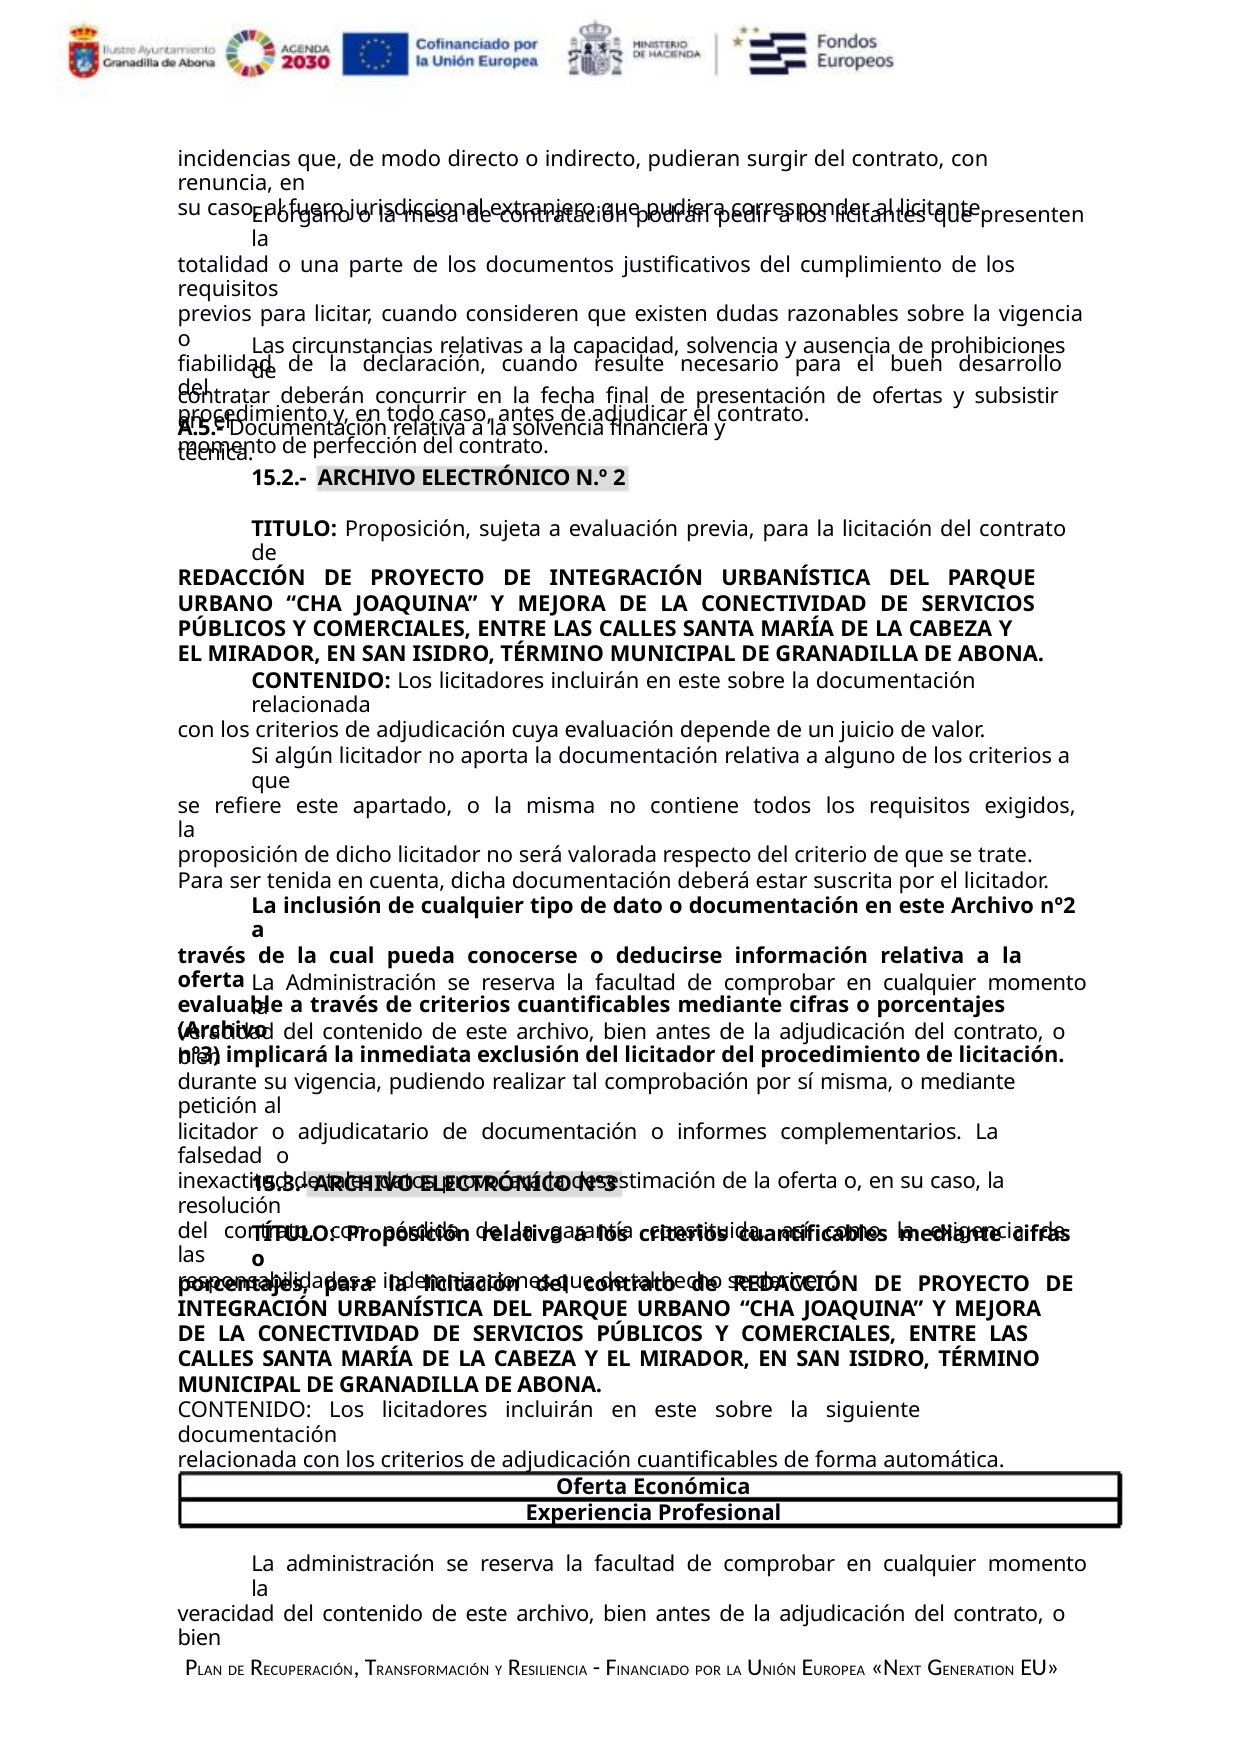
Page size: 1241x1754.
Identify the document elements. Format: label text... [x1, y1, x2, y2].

text DE LA CONECTIVIDAD DE SERVICIOS PÚBLICOS Y COMERCIALES, ENTRE LAS [177, 1322, 1088, 1347]
text Oferta Económica [556, 1474, 768, 1499]
text del contrato, con pérdida de la garantía constituida, así como la exigencia de las [177, 1219, 1088, 1268]
text inexactitud de tales datos provocará la desestimación de la oferta o, en su caso, la resolución [177, 1169, 1088, 1218]
text Para ser tenida en cuenta, dicha documentación deberá estar suscrita por el licitador. [177, 868, 1088, 893]
text PLAN DE RECUPERACIÓN, TRANSFORMACIÓN Y RESILIENCIA - FINANCIADO POR LA UNIÓN EUROPEA «NEXT GENERATION EU» [185, 1653, 1088, 1681]
text A.5.- Documentación relativa a la solvencia financiera y técnica. [177, 416, 802, 465]
text Las circunstancias relativas a la capacidad, solvencia y ausencia de prohibiciones de [251, 334, 1088, 383]
text veracidad del contenido de este archivo, bien antes de la adjudicación del contrato, o bien [177, 1602, 1088, 1651]
text TÍTULO: Proposición relativa a los criterios cuantificables mediante cifras o [251, 1222, 1088, 1271]
text relacionada con los criterios de adjudicación cuantificables de forma automática. [177, 1448, 1088, 1472]
text evaluable a través de criterios cuantificables mediante cifras o porcentajes (Archivo [177, 993, 1088, 1020]
text CONTENIDO: Los licitadores incluirán en este sobre la documentación relacionada [251, 668, 1088, 717]
text CALLES SANTA MARÍA DE LA CABEZA Y EL MIRADOR, EN SAN ISIDRO, TÉRMINO [177, 1347, 1088, 1372]
text se refiere este apartado, o la misma no contiene todos los requisitos exigidos, la [177, 794, 1088, 843]
text Experiencia Profesional [525, 1501, 798, 1525]
text fiabilidad de la declaración, cuando resulte necesario para el buen desarrollo del [177, 352, 1088, 384]
text momento de perfección del contrato. [802, 434, 1088, 458]
text EL MIRADOR, EN SAN ISIDRO, TÉRMINO MUNICIPAL DE GRANADILLA DE ABONA. [177, 642, 1088, 666]
text 15.3.- ARCHIVO ELECTRÓNICO Nº3 [251, 1172, 646, 1196]
text REDACCIÓN DE PROYECTO DE INTEGRACIÓN URBANÍSTICA DEL PARQUE [177, 566, 1088, 591]
text TITULO: Proposición, sujeta a evaluación previa, para la licitación del contrato de [251, 516, 1088, 565]
text PÚBLICOS Y COMERCIALES, ENTRE LAS CALLES SANTA MARÍA DE LA CABEZA Y [177, 617, 1088, 641]
text La Administración se reserva la facultad de comprobar en cualquier momento la [251, 970, 1088, 1019]
text totalidad o una parte de los documentos justificativos del cumplimiento de los requisitos [177, 252, 1088, 301]
text contratar deberán concurrir en la fecha final de presentación de ofertas y subsistir en el [177, 384, 1088, 433]
text URBANO “CHA JOAQUINA” Y MEJORA DE LA CONECTIVIDAD DE SERVICIOS [177, 591, 1088, 616]
text durante su vigencia, pudiendo realizar tal comprobación por sí misma, o mediante petición al [177, 1070, 1088, 1119]
text MUNICIPAL DE GRANADILLA DE ABONA. [177, 1372, 1088, 1397]
text su caso, al fuero jurisdiccional extranjero que pudiera corresponder al licitante. [177, 196, 1088, 221]
text La administración se reserva la facultad de comprobar en cualquier momento la [251, 1552, 1088, 1601]
text INTEGRACIÓN URBANÍSTICA DEL PARQUE URBANO “CHA JOAQUINA” Y MEJORA [177, 1297, 1088, 1321]
text con los criterios de adjudicación cuya evaluación depende de un juicio de valor. [177, 718, 1088, 743]
text veracidad del contenido de este archivo, bien antes de la adjudicación del contrato, o bien [177, 1020, 1088, 1069]
text incidencias que, de modo directo o indirecto, pudieran surgir del contrato, con renuncia, en [177, 146, 1088, 195]
text previos para licitar, cuando consideren que existen dudas razonables sobre la vigencia o [177, 302, 1088, 351]
text proposición de dicho licitador no será valorada respecto del criterio de que se trate. [177, 843, 1088, 868]
text través de la cual pueda conocerse o deducirse información relativa a la oferta [177, 943, 1088, 992]
text CONTENIDO: Los licitadores incluirán en este sobre la siguiente documentación [177, 1398, 1088, 1447]
text licitador o adjudicatario de documentación o informes complementarios. La falsedad o [177, 1119, 1088, 1168]
text La inclusión de cualquier tipo de dato o documentación en este Archivo nº2 a [251, 894, 1088, 943]
text porcentajes, para la licitación del contrato de REDACCIÓN DE PROYECTO DE [177, 1272, 1088, 1296]
text El órgano o la mesa de contratación podrán pedir a los licitantes que presenten la [251, 203, 1088, 252]
text 15.2.- ARCHIVO ELECTRÓNICO N.º 2 [251, 466, 654, 491]
text Si algún licitador no aporta la documentación relativa a alguno de los criterios a que [251, 744, 1088, 793]
